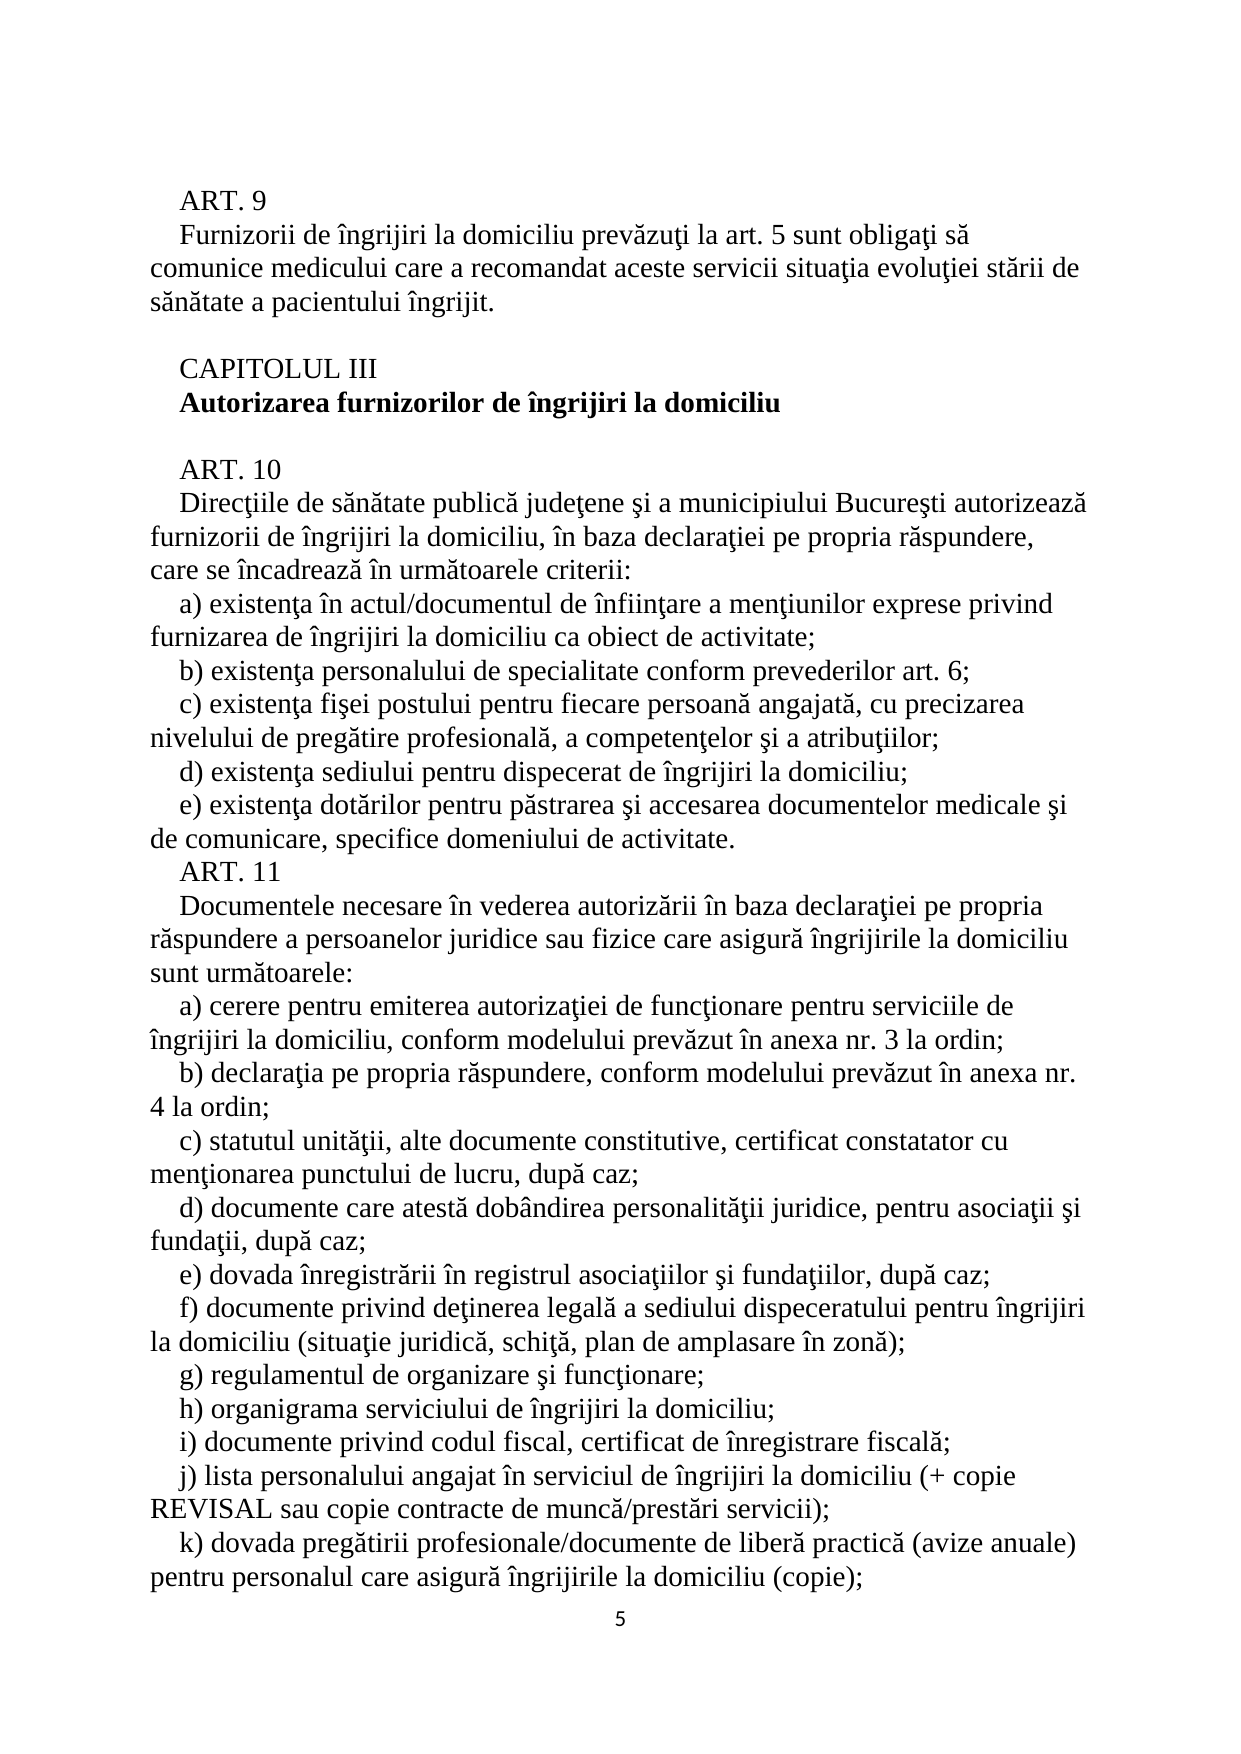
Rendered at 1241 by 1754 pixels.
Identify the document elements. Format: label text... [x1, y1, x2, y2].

text ART. 10 [150, 452, 1090, 485]
text i) documente privind codul fiscal, certificat de înregistrare fiscală; [150, 1424, 1090, 1458]
text e) dovada înregistrării în registrul asociaţiilor şi fundaţiilor, după caz; [150, 1257, 1090, 1290]
text g) regulamentul de organizare şi funcţionare; [150, 1357, 1090, 1391]
text c) statutul unităţii, alte documente constitutive, certificat constatator cu menţionarea punctului de lucru, după caz; [150, 1123, 1090, 1190]
text e) existenţa dotărilor pentru păstrarea şi accesarea documentelor medicale şi de comunicare, specifice domeniului de activitate. [150, 787, 1090, 854]
text Direcţiile de sănătate publică judeţene şi a municipiului Bucureşti autorizează furnizorii de îngrijiri la domiciliu, în baza declaraţiei pe propria răspundere, care se încadrează în următoarele criterii: [150, 485, 1090, 586]
text d) documente care atestă dobândirea personalităţii juridice, pentru asociaţii şi fundaţii, după caz; [150, 1190, 1090, 1257]
text b) existenţa personalului de specialitate conform prevederilor art. 6; [150, 653, 1090, 687]
text ART. 9 [150, 183, 1090, 217]
text Documentele necesare în vederea autorizării în baza declaraţiei pe propria răspundere a persoanelor juridice sau fizice care asigură îngrijirile la domiciliu sunt următoarele: [150, 888, 1090, 988]
text k) dovada pregătirii profesionale/documente de liberă practică (avize anuale) pentru personalul care asigură îngrijirile la domiciliu (copie); [150, 1525, 1090, 1592]
text a) existenţa în actul/documentul de înfiinţare a menţiunilor exprese privind furnizarea de îngrijiri la domiciliu ca obiect de activitate; [150, 586, 1090, 653]
text ART. 11 [150, 854, 1090, 888]
text CAPITOLUL III [150, 351, 1090, 385]
text b) declaraţia pe propria răspundere, conform modelului prevăzut în anexa nr. 4 la ordin; [150, 1056, 1090, 1123]
text a) cerere pentru emiterea autorizaţiei de funcţionare pentru serviciile de îngrijiri la domiciliu, conform modelului prevăzut în anexa nr. 3 la ordin; [150, 988, 1090, 1056]
text j) lista personalului angajat în serviciul de îngrijiri la domiciliu (+ copie REVISAL sau copie contracte de muncă/prestări servicii); [150, 1458, 1090, 1525]
text c) existenţa fişei postului pentru fiecare persoană angajată, cu precizarea nivelului de pregătire profesională, a competenţelor şi a atribuţiilor; [150, 687, 1090, 754]
text Furnizorii de îngrijiri la domiciliu prevăzuţi la art. 5 sunt obligaţi să comunice medicului care a recomandat aceste servicii situaţia evoluţiei stării de sănătate a pacientului îngrijit. [150, 217, 1090, 318]
text Autorizarea furnizorilor de îngrijiri la domiciliu [150, 385, 1090, 418]
text d) existenţa sediului pentru dispecerat de îngrijiri la domiciliu; [150, 754, 1090, 787]
text f) documente privind deţinerea legală a sediului dispeceratului pentru îngrijiri la domiciliu (situaţie juridică, schiţă, plan de amplasare în zonă); [150, 1290, 1090, 1357]
text h) organigrama serviciului de îngrijiri la domiciliu; [150, 1391, 1090, 1424]
